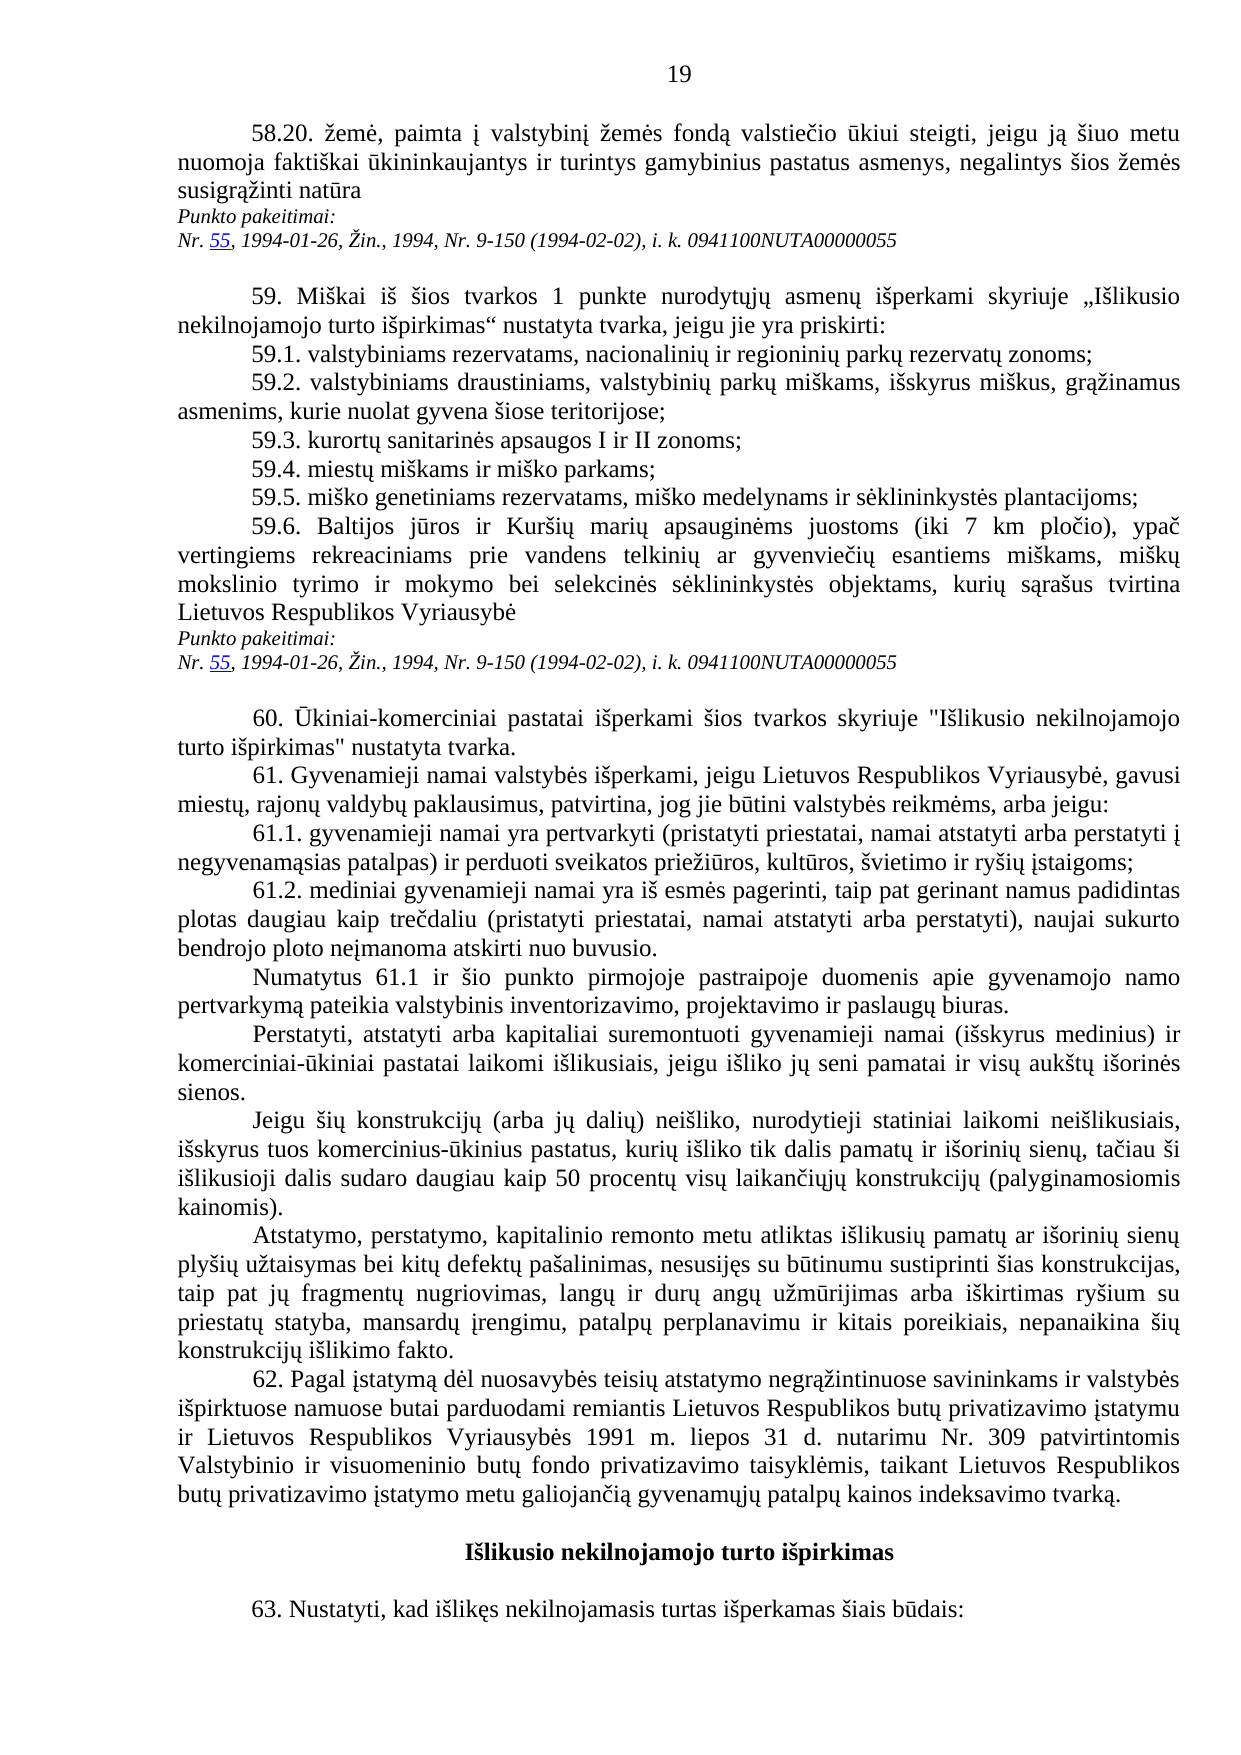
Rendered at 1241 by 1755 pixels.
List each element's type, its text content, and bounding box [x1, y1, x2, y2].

text 59.2. valstybiniams draustiniams, valstybinių parkų miškams, išskyrus miškus, grąžinamus asmenims, kurie nuolat gyvena šiose teritorijose; [177, 367, 1181, 425]
text Perstatyti, atstatyti arba kapitaliai suremontuoti gyvenamieji namai (išskyrus medinius) ir komerciniai-ūkiniai pastatai laikomi išlikusiais, jeigu išliko jų seni pamatai ir visų aukštų išorinės sienos. [177, 1019, 1181, 1106]
text 59. Miškai iš šios tvarkos 1 punkte nurodytųjų asmenų išperkami skyriuje „Išlikusio nekilnojamojo turto išpirkimas“ nustatyta tvarka, jeigu jie yra priskirti: [177, 281, 1181, 339]
text 59.4. miestų miškams ir miško parkams; [177, 454, 1181, 482]
text Nr. 55, 1994-01-26, Žin., 1994, Nr. 9-150 (1994-02-02), i. k. 0941100NUTA00000055 [177, 650, 1181, 674]
text Numatytus 61.1 ir šio punkto pirmojoje pastraipoje duomenis apie gyvenamojo namo pertvarkymą pateikia valstybinis inventorizavimo, projektavimo ir paslaugų biuras. [177, 962, 1181, 1019]
text 61.2. mediniai gyvenamieji namai yra iš esmės pagerinti, taip pat gerinant namus padidintas plotas daugiau kaip trečdaliu (pristatyti priestatai, namai atstatyti arba perstatyti), naujai sukurto bendrojo ploto neįmanoma atskirti nuo buvusio. [177, 876, 1181, 962]
text 59.6. Baltijos jūros ir Kuršių marių apsauginėms juostoms (iki 7 km pločio), ypač vertingiems rekreaciniams prie vandens telkinių ar gyvenviečių esantiems miškams, miškų mokslinio tyrimo ir mokymo bei selekcinės sėklininkystės objektams, kurių sąrašus tvirtina Lietuvos Respublikos Vyriausybė [177, 511, 1181, 626]
text 63. Nustatyti, kad išlikęs nekilnojamasis turtas išperkamas šiais būdais: [177, 1594, 1181, 1623]
text 62. Pagal įstatymą dėl nuosavybės teisių atstatymo negrąžintinuose savininkams ir valstybės išpirktuose namuose butai parduodami remiantis Lietuvos Respublikos butų privatizavimo įstatymu ir Lietuvos Respublikos Vyriausybės 1991 m. liepos 31 d. nutarimu Nr. 309 patvirtintomis Valstybinio ir visuomeninio butų fondo privatizavimo taisyklėmis, taikant Lietuvos Respublikos butų privatizavimo įstatymo metu galiojančią gyvenamųjų patalpų kainos indeksavimo tvarką. [177, 1364, 1181, 1508]
text Nr. 55, 1994-01-26, Žin., 1994, Nr. 9-150 (1994-02-02), i. k. 0941100NUTA00000055 [177, 228, 1181, 252]
text Išlikusio nekilnojamojo turto išpirkimas [177, 1537, 1181, 1566]
text 61.1. gyvenamieji namai yra pertvarkyti (pristatyti priestatai, namai atstatyti arba perstatyti į negyvenamąsias patalpas) ir perduoti sveikatos priežiūros, kultūros, švietimo ir ryšių įstaigoms; [177, 818, 1181, 876]
text 59.3. kurortų sanitarinės apsaugos I ir II zonoms; [177, 425, 1181, 454]
text 61. Gyvenamieji namai valstybės išperkami, jeigu Lietuvos Respublikos Vyriausybė, gavusi miestų, rajonų valdybų paklausimus, patvirtina, jog jie būtini valstybės reikmėms, arba jeigu: [177, 761, 1181, 818]
text Punkto pakeitimai: [177, 626, 1181, 650]
text 60. Ūkiniai-komerciniai pastatai išperkami šios tvarkos skyriuje "Išlikusio nekilnojamojo turto išpirkimas" nustatyta tvarka. [177, 703, 1181, 761]
text Jeigu šių konstrukcijų (arba jų dalių) neišliko, nurodytieji statiniai laikomi neišlikusiais, išskyrus tuos komercinius-ūkinius pastatus, kurių išliko tik dalis pamatų ir išorinių sienų, tačiau ši išlikusioji dalis sudaro daugiau kaip 50 procentų visų laikančiųjų konstrukcijų (palyginamosiomis kainomis). [177, 1106, 1181, 1221]
text 58.20. žemė, paimta į valstybinį žemės fondą valstiečio ūkiui steigti, jeigu ją šiuo metu nuomoja faktiškai ūkininkaujantys ir turintys gamybinius pastatus asmenys, negalintys šios žemės susigrąžinti natūra [177, 118, 1181, 204]
text Punkto pakeitimai: [177, 204, 1181, 228]
text Atstatymo, perstatymo, kapitalinio remonto metu atliktas išlikusių pamatų ar išorinių sienų plyšių užtaisymas bei kitų defektų pašalinimas, nesusijęs su būtinumu sustiprinti šias konstrukcijas, taip pat jų fragmentų nugriovimas, langų ir durų angų užmūrijimas arba iškirtimas ryšium su priestatų statyba, mansardų įrengimu, patalpų perplanavimu ir kitais poreikiais, nepanaikina šių konstrukcijų išlikimo fakto. [177, 1221, 1181, 1364]
text 59.1. valstybiniams rezervatams, nacionalinių ir regioninių parkų rezervatų zonoms; [177, 339, 1181, 367]
text 59.5. miško genetiniams rezervatams, miško medelynams ir sėklininkystės plantacijoms; [177, 482, 1181, 511]
